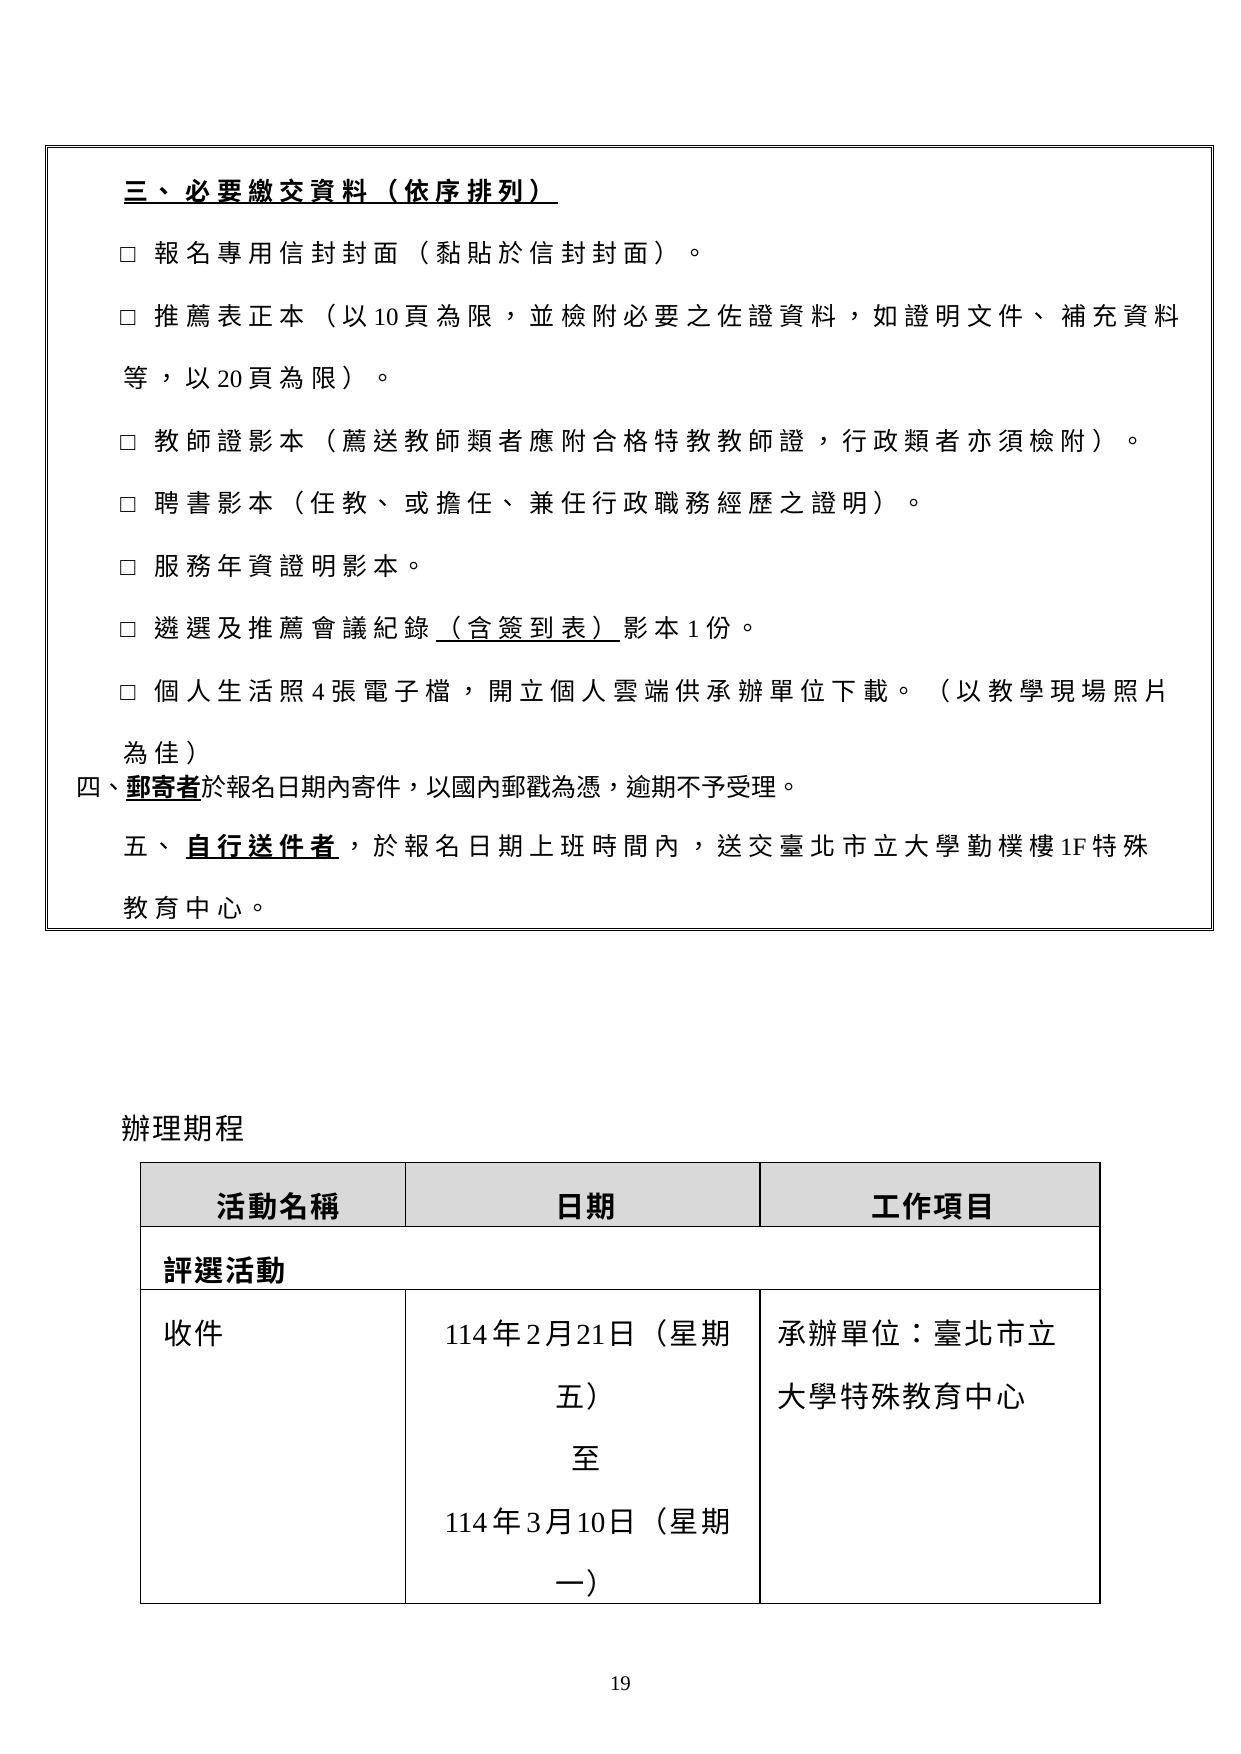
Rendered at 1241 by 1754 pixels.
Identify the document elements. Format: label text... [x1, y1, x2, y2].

table_cell 114年2月21日（星期五） 至 114年3月10日（星期一） [406, 1290, 759, 1603]
table_cell 評選活動 [141, 1227, 1099, 1289]
table_header 工作項目 [761, 1163, 1099, 1226]
table_header 活動名稱 [141, 1163, 405, 1226]
table_cell 收件 [141, 1290, 405, 1603]
table_cell 承辦單位：臺北市立大學特殊教育中心 [761, 1290, 1099, 1603]
text 辦理期程 [120, 1085, 1070, 1148]
table_header 日期 [406, 1163, 759, 1226]
table_cell 三、必要繳交資料（依序排列） 報名專用信封封面（黏貼於信封封面）。 推薦表正本（以10頁為限，並檢附必要之佐證資料，如證明文件、補充資料等，以20頁為限）。 教師證影本（薦送教師類者應附合格特教教師證，行政類者亦須檢附）。 聘書影本（任教、或擔任、兼任行政職務經歷之證明）。 服務年資證明影本。 遴選及推薦會議紀錄（含簽到表）影本1份。 個人生活照4張電子檔，開立個人雲端供承辦單位下載。（以教學現場照片為佳） 四、郵寄者於報名日期內寄件，以國內郵戳為憑，逾期不予受理。 五、自行送件者，於報名日期上班時間內，送交臺北市立大學勤樸樓1F特殊教育中心。 [48, 148, 1211, 928]
